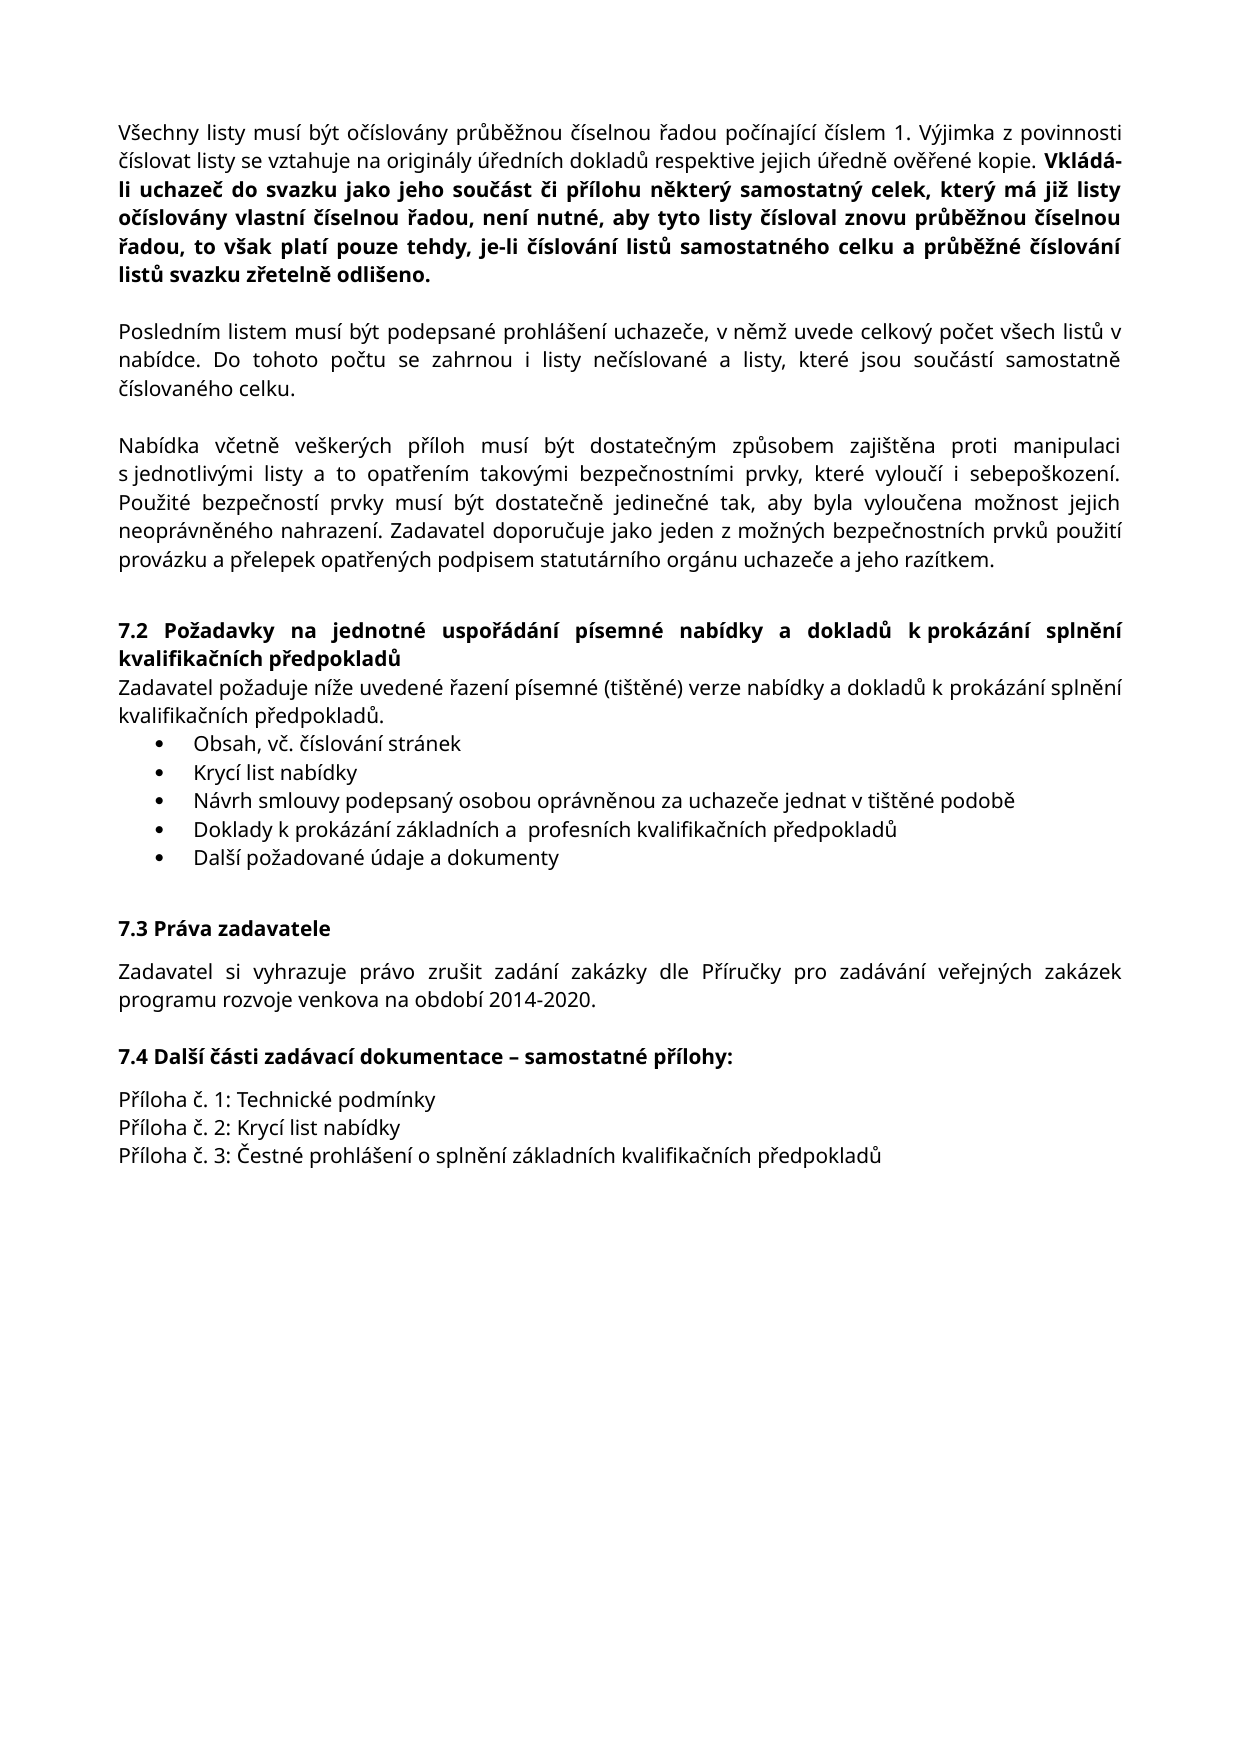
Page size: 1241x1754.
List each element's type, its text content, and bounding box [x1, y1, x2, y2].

text Příloha č. 3: Čestné prohlášení o splnění základních kvalifikačních předpokladů [118, 1142, 1122, 1170]
subtitle 7.4 Další části zadávací dokumentace – samostatné přílohy: [118, 1042, 1122, 1071]
list Doklady k prokázání základních a profesních kvalifikačních předpokladů [156, 815, 1122, 843]
text 7.2 Požadavky na jednotné uspořádání písemné nabídky a dokladů k prokázání splnění kvalifikačních předpokladů [118, 616, 1122, 673]
text Zadavatel požaduje níže uvedené řazení písemné (tištěné) verze nabídky a dokladů k prokázání splnění kvalifikačních předpokladů. [118, 673, 1122, 729]
text Nabídka včetně veškerých příloh musí být dostatečným způsobem zajištěna proti manipulaci s jednotlivými listy a to opatřením takovými bezpečnostními prvky, které vyloučí i sebepoškození. Použité bezpečností prvky musí být dostatečně jedinečné tak, aby byla vyloučena možnost jejich neoprávněného nahrazení. Zadavatel doporučuje jako jeden z možných bezpečnostních prvků použití provázku a přelepek opatřených podpisem statutárního orgánu uchazeče a jeho razítkem. [118, 431, 1122, 573]
subtitle 7.3 Práva zadavatele [118, 914, 1122, 943]
text Všechny listy musí být očíslovány průběžnou číselnou řadou počínající číslem 1. Výjimka z povinnosti číslovat listy se vztahuje na originály úředních dokladů respektive jejich úředně ověřené kopie. Vkládá-li uchazeč do svazku jako jeho součást či přílohu některý samostatný celek, který má již listy očíslovány vlastní číselnou řadou, není nutné, aby tyto listy čísloval znovu průběžnou číselnou řadou, to však platí pouze tehdy, je-li číslování listů samostatného celku a průběžné číslování listů svazku zřetelně odlišeno. [118, 118, 1122, 289]
text Příloha č. 1: Technické podmínky [118, 1085, 1122, 1113]
list Obsah, vč. číslování stránek [156, 729, 1122, 758]
text Posledním listem musí být podepsané prohlášení uchazeče, v němž uvede celkový počet všech listů v nabídce. Do tohoto počtu se zahrnou i listy nečíslované a listy, které jsou součástí samostatně číslovaného celku. [118, 317, 1122, 402]
list Návrh smlouvy podepsaný osobou oprávněnou za uchazeče jednat v tištěné podobě [156, 786, 1122, 815]
list Další požadované údaje a dokumenty [156, 843, 1122, 872]
text Zadavatel si vyhrazuje právo zrušit zadání zakázky dle Příručky pro zadávání veřejných zakázek programu rozvoje venkova na období 2014-2020. [118, 957, 1122, 1014]
text Příloha č. 2: Krycí list nabídky [118, 1113, 1122, 1142]
list Krycí list nabídky [156, 758, 1122, 786]
